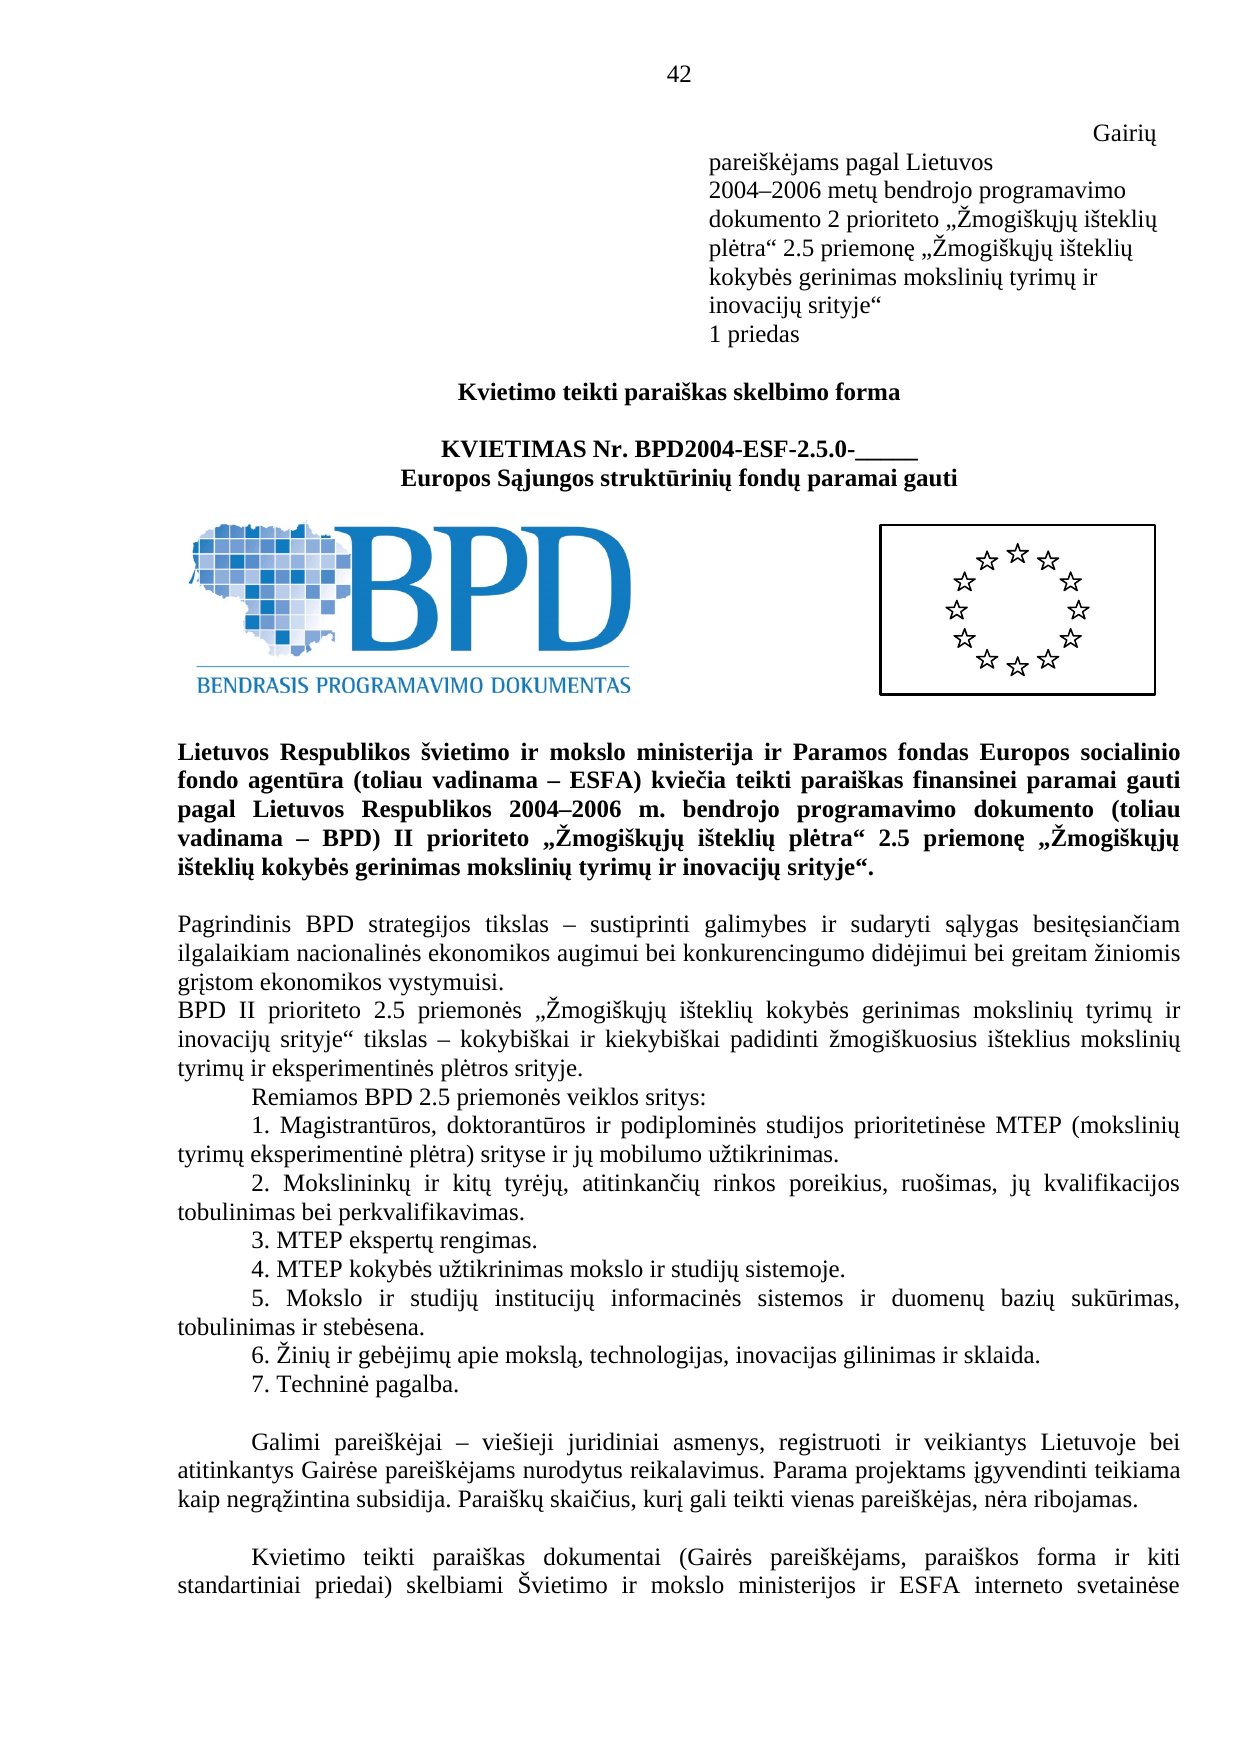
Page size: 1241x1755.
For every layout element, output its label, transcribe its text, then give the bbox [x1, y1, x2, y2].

table_header [863, 521, 1181, 708]
text 2004–2006 metų bendrojo programavimo [177, 176, 1181, 204]
text Kvietimo teikti paraiškas skelbimo forma [177, 377, 1181, 406]
text inovacijų srityje“ [177, 291, 1181, 319]
table_header [177, 521, 657, 708]
table_header [657, 521, 863, 708]
text Gairių pareiškėjams pagal Lietuvos [709, 118, 1181, 176]
text dokumento 2 prioriteto „Žmogiškųjų išteklių [177, 204, 1181, 233]
text BPD II prioriteto 2.5 priemonės „Žmogiškųjų išteklių kokybės gerinimas mokslinių tyrimų ir inovacijų srityje“ tikslas – kokybiškai ir kiekybiškai padidinti žmogiškuosius išteklius mokslinių tyrimų ir eksperimentinės plėtros srityje. [177, 996, 1181, 1082]
text 3. MTEP ekspertų rengimas. [177, 1226, 1181, 1254]
text 5. Mokslo ir studijų institucijų informacinės sistemos ir duomenų bazių sukūrimas, tobulinimas ir stebėsena. [177, 1283, 1181, 1341]
text 1. Magistrantūros, doktorantūros ir podiplominės studijos prioritetinėse MTEP (mokslinių tyrimų eksperimentinė plėtra) srityse ir jų mobilumo užtikrinimas. [177, 1111, 1181, 1168]
text 4. MTEP kokybės užtikrinimas mokslo ir studijų sistemoje. [177, 1254, 1181, 1283]
text 6. Žinių ir gebėjimų apie mokslą, technologijas, inovacijas gilinimas ir sklaida. [177, 1341, 1181, 1369]
text Remiamos BPD 2.5 priemonės veiklos sritys: [177, 1082, 1181, 1111]
text kokybės gerinimas mokslinių tyrimų ir [177, 262, 1181, 291]
text 2. Mokslininkų ir kitų tyrėjų, atitinkančių rinkos poreikius, ruošimas, jų kvalifikacijos tobulinimas bei perkvalifikavimas. [177, 1168, 1181, 1226]
text Pagrindinis BPD strategijos tikslas – sustiprinti galimybes ir sudaryti sąlygas besitęsiančiam ilgalaikiam nacionalinės ekonomikos augimui bei konkurencingumo didėjimui bei greitam žiniomis grįstom ekonomikos vystymuisi. [177, 909, 1181, 996]
text plėtra“ 2.5 priemonę „Žmogiškųjų išteklių [177, 233, 1181, 262]
text Europos Sąjungos struktūrinių fondų paramai gauti [177, 463, 1181, 492]
text Galimi pareiškėjai – viešieji juridiniai asmenys, registruoti ir veikiantys Lietuvoje bei atitinkantys Gairėse pareiškėjams nurodytus reikalavimus. Parama projektams įgyvendinti teikiama kaip negrąžintina subsidija. Paraiškų skaičius, kurį gali teikti vienas pareiškėjas, nėra ribojamas. [177, 1427, 1181, 1513]
text Lietuvos Respublikos švietimo ir mokslo ministerija ir Paramos fondas Europos socialinio fondo agentūra (toliau vadinama – ESFA) kviečia teikti paraiškas finansinei paramai gauti pagal Lietuvos Respublikos 2004–2006 m. bendrojo programavimo dokumento (toliau vadinama – BPD) II prioriteto „Žmogiškųjų išteklių plėtra“ 2.5 priemonę „Žmogiškųjų išteklių kokybės gerinimas mokslinių tyrimų ir inovacijų srityje“. [177, 737, 1181, 881]
text Kvietimo teikti paraiškas dokumentai (Gairės pareiškėjams, paraiškos forma ir kiti standartiniai priedai) skelbiami Švietimo ir mokslo ministerijos ir ESFA interneto svetainėse [177, 1542, 1181, 1599]
text 7. Techninė pagalba. [177, 1369, 1181, 1398]
text 1 priedas [177, 319, 1181, 348]
text KVIETIMAS Nr. BPD2004-ESF-2.5.0-_____ [177, 434, 1181, 463]
